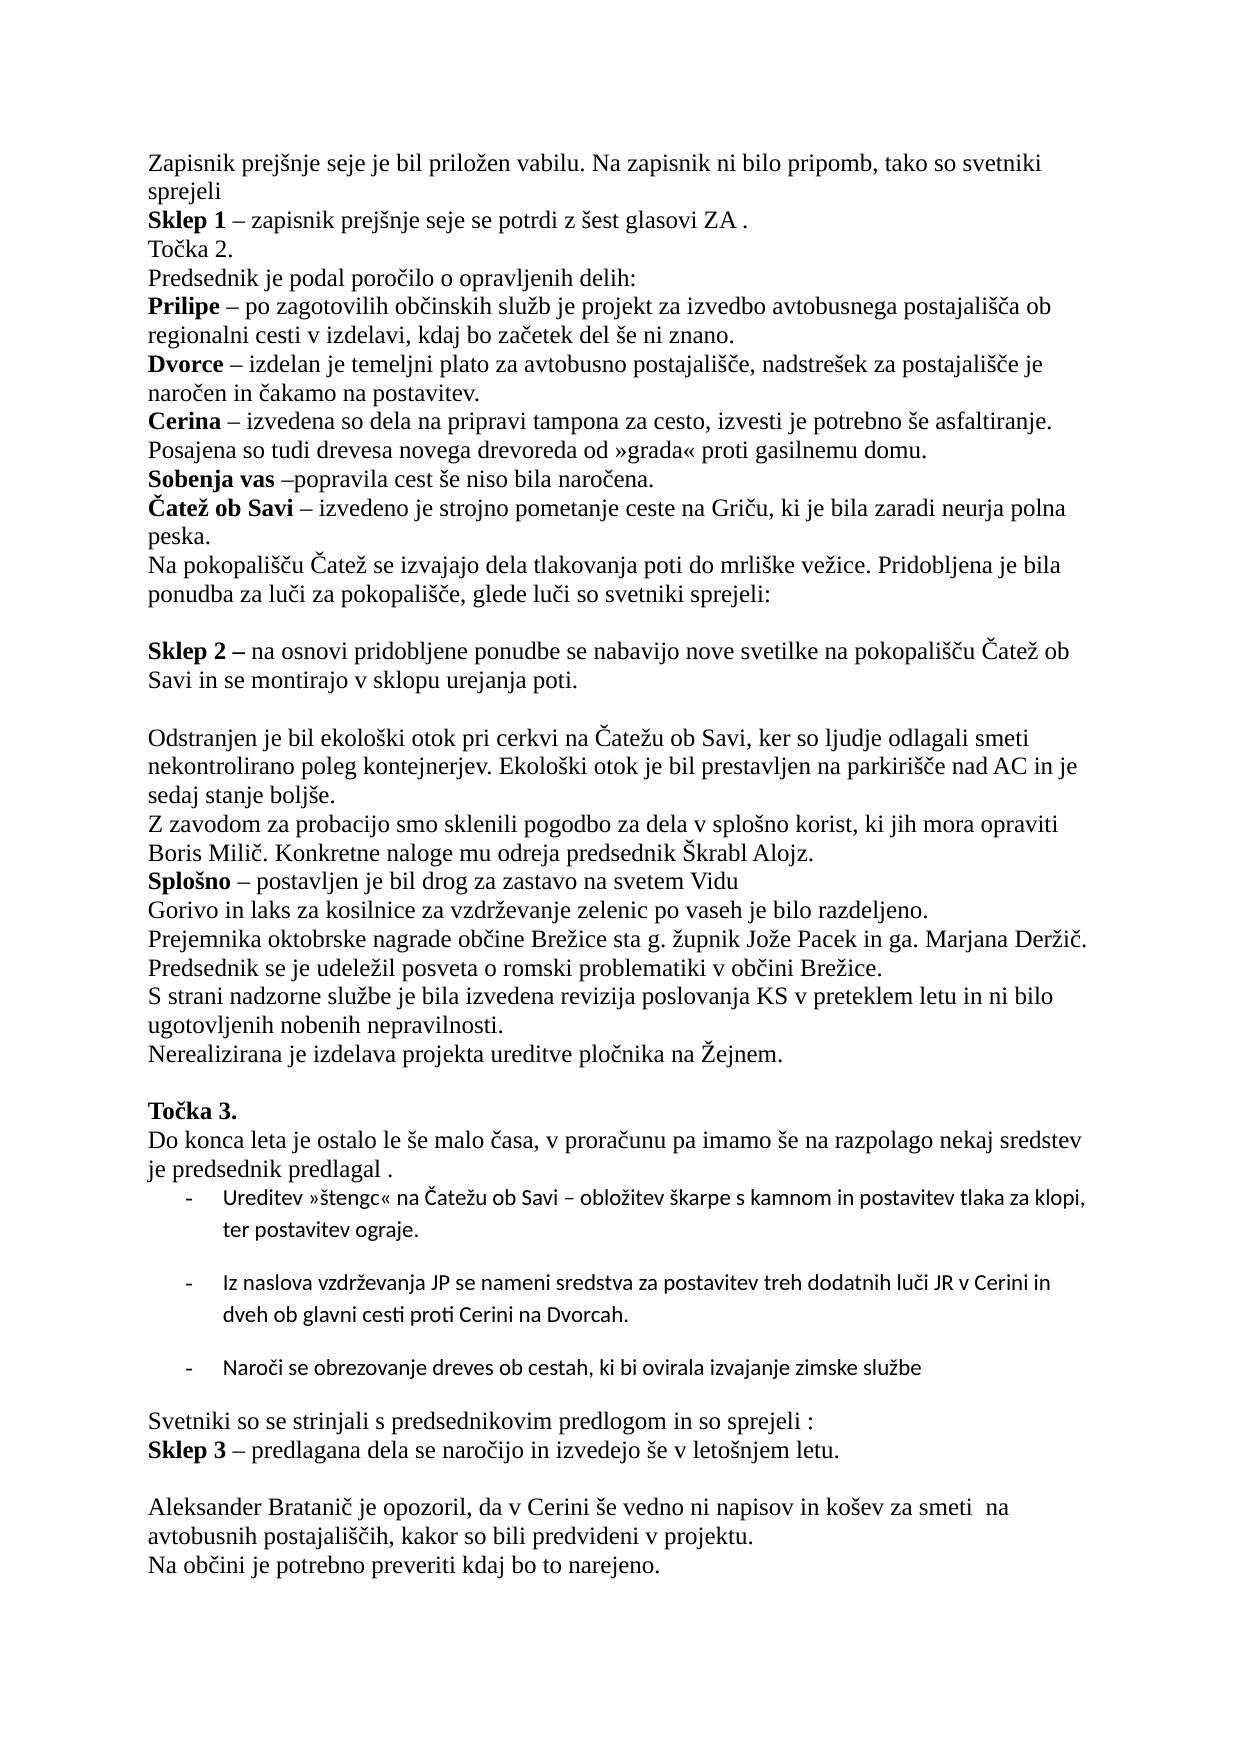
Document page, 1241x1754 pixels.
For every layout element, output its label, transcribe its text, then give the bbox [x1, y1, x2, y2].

text Sklep 1 – zapisnik prejšnje seje se potrdi z šest glasovi ZA . [148, 205, 1093, 234]
text Prilipe – po zagotovilih občinskih služb je projekt za izvedbo avtobusnega postajališča ob regionalni cesti v izdelavi, kdaj bo začetek del še ni znano. [148, 291, 1093, 349]
text Na pokopališču Čatež se izvajajo dela tlakovanja poti do mrliške vežice. Pridobljena je bila ponudba za luči za pokopališče, glede luči so svetniki sprejeli: [148, 550, 1093, 608]
text Cerina – izvedena so dela na pripravi tampona za cesto, izvesti je potrebno še asfaltiranje. [148, 406, 1093, 435]
list Ureditev »štengc« na Čatežu ob Savi – obložitev škarpe s kamnom in postavitev tlaka za klopi, ter postavitev ograje. [185, 1183, 1093, 1243]
text Posajena so tudi drevesa novega drevoreda od »grada« proti gasilnemu domu. [148, 435, 1093, 464]
text Točka 2. [148, 234, 1093, 263]
text Splošno – postavljen je bil drog za zastavo na svetem Vidu [148, 866, 1093, 895]
text Predsednik je podal poročilo o opravljenih delih: [148, 263, 1093, 291]
text Sobenja vas –popravila cest še niso bila naročena. [148, 464, 1093, 493]
text Gorivo in laks za kosilnice za vzdrževanje zelenic po vaseh je bilo razdeljeno. [148, 895, 1093, 924]
text Čatež ob Savi – izvedeno je strojno pometanje ceste na Griču, ki je bila zaradi neurja polna peska. [148, 493, 1093, 550]
text Nerealizirana je izdelava projekta ureditve pločnika na Žejnem. [148, 1039, 1093, 1068]
text S strani nadzorne službe je bila izvedena revizija poslovanja KS v preteklem letu in ni bilo ugotovljenih nobenih nepravilnosti. [148, 981, 1093, 1039]
text Na občini je potrebno preveriti kdaj bo to narejeno. [148, 1550, 1093, 1578]
text Boris Milič. Konkretne naloge mu odreja predsednik Škrabl Alojz. [148, 838, 1093, 866]
text Odstranjen je bil ekološki otok pri cerkvi na Čatežu ob Savi, ker so ljudje odlagali smeti nekontrolirano poleg kontejnerjev. Ekološki otok je bil prestavljen na parkirišče nad AC in je sedaj stanje boljše. [148, 723, 1093, 809]
list Naroči se obrezovanje dreves ob cestah, ki bi ovirala izvajanje zimske službe [185, 1353, 1093, 1381]
text Sklep 3 – predlagana dela se naročijo in izvedejo še v letošnjem letu. [148, 1435, 1093, 1463]
text Točka 3. [148, 1096, 1093, 1125]
text Zapisnik prejšnje seje je bil priložen vabilu. Na zapisnik ni bilo pripomb, tako so svetniki sprejeli [148, 148, 1093, 205]
text Do konca leta je ostalo le še malo časa, v proračunu pa imamo še na razpolago nekaj sredstev je predsednik predlagal . [148, 1125, 1093, 1183]
text Sklep 2 – na osnovi pridobljene ponudbe se nabavijo nove svetilke na pokopališču Čatež ob Savi in se montirajo v sklopu urejanja poti. [148, 636, 1093, 694]
list Iz naslova vzdrževanja JP se nameni sredstva za postavitev treh dodatnih luči JR v Cerini in dveh ob glavni cesti proti Cerini na Dvorcah. [185, 1268, 1093, 1328]
text Predsednik se je udeležil posveta o romski problematiki v občini Brežice. [148, 953, 1093, 981]
text Prejemnika oktobrske nagrade občine Brežice sta g. župnik Jože Pacek in ga. Marjana Deržič. [148, 924, 1093, 953]
text Dvorce – izdelan je temeljni plato za avtobusno postajališče, nadstrešek za postajališče je naročen in čakamo na postavitev. [148, 349, 1093, 406]
text Aleksander Bratanič je opozoril, da v Cerini še vedno ni napisov in košev za smeti na avtobusnih postajališčih, kakor so bili predvideni v projektu. [148, 1492, 1093, 1550]
text Z zavodom za probacijo smo sklenili pogodbo za dela v splošno korist, ki jih mora opraviti [148, 809, 1093, 838]
text Svetniki so se strinjali s predsednikovim predlogom in so sprejeli : [148, 1406, 1093, 1435]
